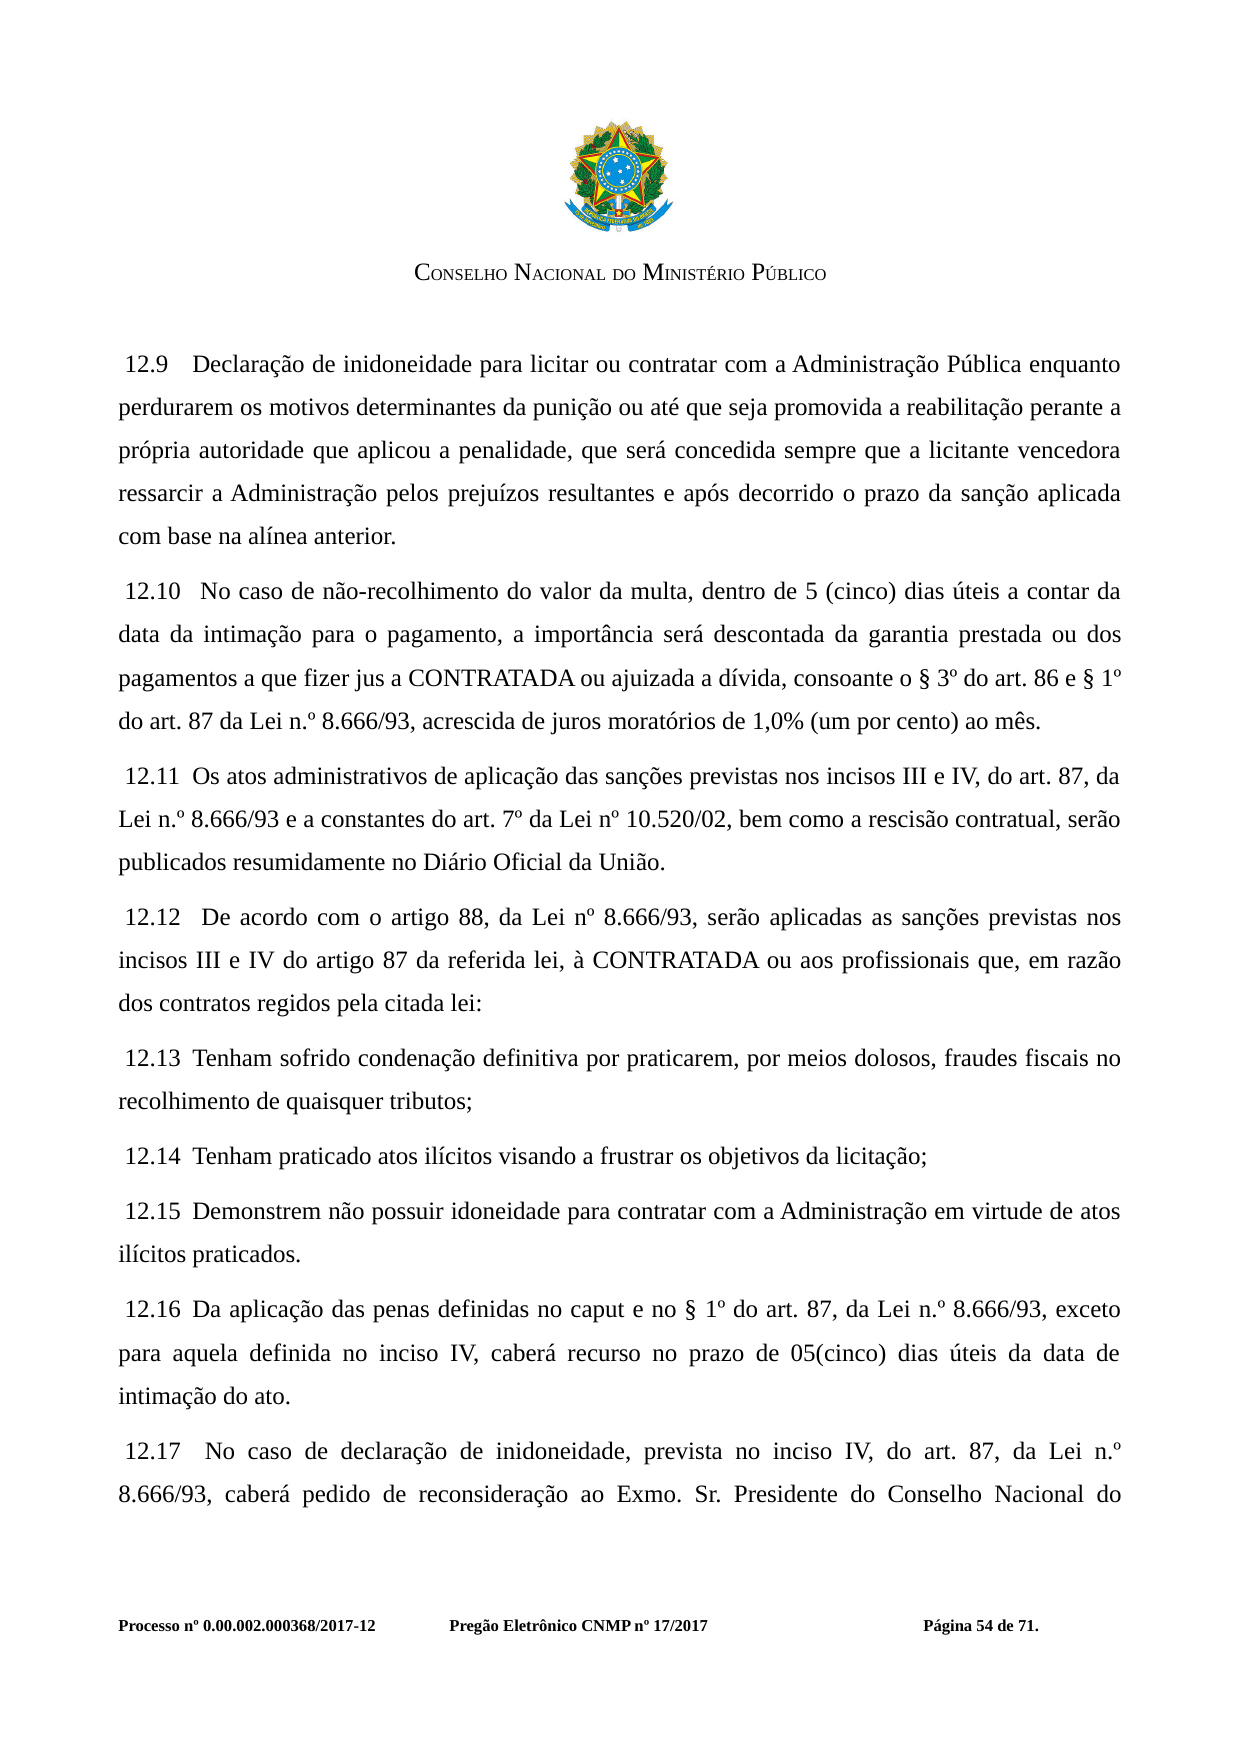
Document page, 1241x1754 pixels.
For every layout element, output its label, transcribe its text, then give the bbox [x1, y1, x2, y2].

list Da aplicação das penas definidas no caput e no § 1º do art. 87, da Lei n.º 8.666/93, exceto para aquela definida no inciso IV, caberá recurso no prazo de 05(cinco) dias úteis da data de intimação do ato. [118, 1294, 1122, 1409]
list Tenham sofrido condenação definitiva por praticarem, por meios dolosos, fraudes fiscais no recolhimento de quaisquer tributos; [118, 1043, 1122, 1115]
list Tenham praticado atos ilícitos visando a frustrar os objetivos da licitação; [118, 1141, 1122, 1170]
list Demonstrem não possuir idoneidade para contratar com a Administração em virtude de atos ilícitos praticados. [118, 1196, 1122, 1268]
list No caso de declaração de inidoneidade, prevista no inciso IV, do art. 87, da Lei n.º 8.666/93, caberá pedido de reconsideração ao Exmo. Sr. Presidente do Conselho Nacional do [118, 1436, 1122, 1508]
list De acordo com o artigo 88, da Lei nº 8.666/93, serão aplicadas as sanções previstas nos incisos III e IV do artigo 87 da referida lei, à CONTRATADA ou aos profissionais que, em razão dos contratos regidos pela citada lei: [118, 902, 1122, 1017]
list Declaração de inidoneidade para licitar ou contratar com a Administração Pública enquanto perdurarem os motivos determinantes da punição ou até que seja promovida a reabilitação perante a própria autoridade que aplicou a penalidade, que será concedida sempre que a licitante vencedora ressarcir a Administração pelos prejuízos resultantes e após decorrido o prazo da sanção aplicada com base na alínea anterior. [118, 349, 1122, 550]
list No caso de não-recolhimento do valor da multa, dentro de 5 (cinco) dias úteis a contar da data da intimação para o pagamento, a importância será descontada da garantia prestada ou dos pagamentos a que fizer jus a CONTRATADA ou ajuizada a dívida, consoante o § 3º do art. 86 e § 1º do art. 87 da Lei n.º 8.666/93, acrescida de juros moratórios de 1,0% (um por cento) ao mês. [118, 576, 1122, 734]
list Os atos administrativos de aplicação das sanções previstas nos incisos III e IV, do art. 87, da Lei n.º 8.666/93 e a constantes do art. 7º da Lei nº 10.520/02, bem como a rescisão contratual, serão publicados resumidamente no Diário Oficial da União. [118, 761, 1122, 876]
